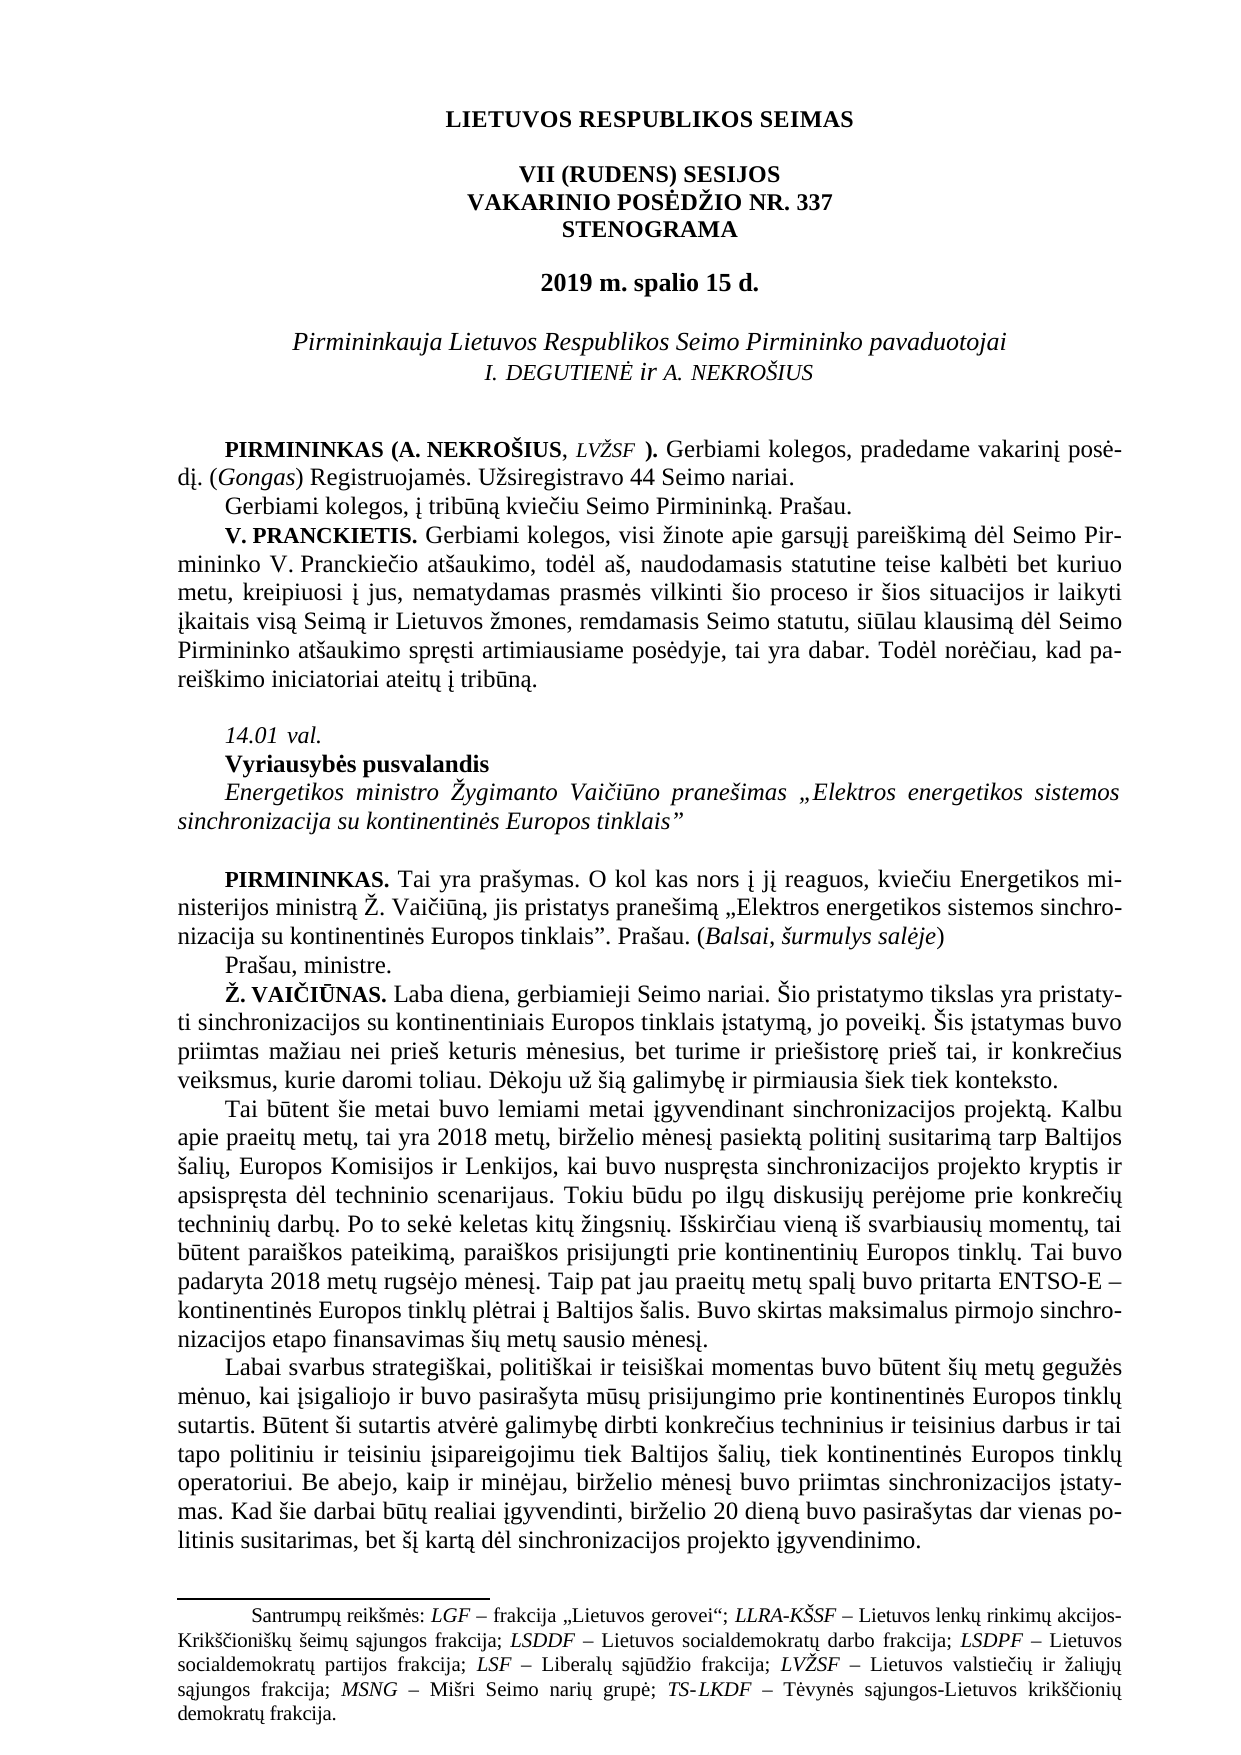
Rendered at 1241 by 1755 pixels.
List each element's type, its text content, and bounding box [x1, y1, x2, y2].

text PIRMININKAS (A. NEKROŠIUS, LVŽSF). Ger­bia­mi ko­le­gos, pra­de­da­me va­ka­ri­nį po­sė­dį. (Gon­gas) Re­gist­ruo­ja­mės. Už­si­re­gist­ra­vo 44 Sei­mo na­riai. [177, 434, 1122, 491]
text Tai bū­tent šie me­tai bu­vo le­mia­mi me­tai įgy­ven­di­nant sin­chro­ni­za­ci­jos pro­jek­tą. Kal­bu apie pra­ei­tų me­tų, tai yra 2018 me­tų, bir­že­lio mė­ne­sį pa­siek­tą po­li­ti­nį su­si­ta­ri­mą tarp Bal­ti­jos ša­lių, Eu­ro­pos Ko­mi­si­jos ir Len­ki­jos, kai bu­vo nu­spręs­ta sin­chro­ni­za­ci­jos pro­jek­to kryp­tis ir ap­si­spręs­ta dėl tech­ni­nio sce­na­ri­jaus. To­kiu bū­du po il­gų dis­ku­si­jų per­ėjo­me prie kon­kre­čių tech­ni­nių dar­bų. Po to se­kė ke­le­tas ki­tų žings­nių. Iš­skir­čiau vie­ną iš svar­biau­sių mo­men­tų, tai bū­tent pa­raiš­kos pa­tei­ki­mą, pa­raiš­kos pri­si­jung­ti prie kon­ti­nen­ti­nių Eu­ro­pos tin­klų. Tai bu­vo pa­da­ry­ta 2018 me­tų rug­sė­jo mė­ne­sį. Taip pat jau pra­ei­tų me­tų spa­lį bu­vo pri­tar­ta ENTSO-E – kon­ti­nen­ti­nės Eu­ro­pos tin­klų plėt­rai į Bal­ti­jos ša­lis. Bu­vo skir­tas mak­si­ma­lus pir­mo­jo sin­chro­ni­za­ci­jos eta­po fi­nan­sa­vi­mas šių me­tų sau­sio mė­ne­sį. [177, 1094, 1122, 1352]
title LIETUVOS RESPUBLIKOS SEIMAS [177, 105, 1122, 132]
title VAKARINIO posėdžio NR. 337 [177, 187, 1122, 215]
title VII (RUDENS) SESIJOS [177, 160, 1122, 187]
text Santrumpų reikšmės: LGF – frakcija „Lietuvos gerovei“; LLRA-KŠSF – Lietuvos lenkų rinkimų akcijos-Krikščioniškų šeimų sąjungos frakcija; LSDDF – Lietuvos socialdemokratų darbo frakcija; LSDPF – Lietuvos socialdemokratų partijos frakcija; LSF – Liberalų sąjūdžio frakcija; LVŽSF – Lietuvos valstiečių ir žaliųjų sąjungos frakcija; MSNG – Mišri Seimo narių grupė; TS‑LKDF – Tėvynės sąjungos-Lietuvos krikščionių demokratų frakcija. [177, 1599, 1122, 1724]
text PIRMININKAS. Tai yra pra­šy­mas. O kol kas nors į jį re­a­guos, kvie­čiu Ener­ge­ti­kos mi­nis­te­ri­jos mi­nist­rą Ž. Vai­čiū­ną, jis pri­sta­tys pra­ne­ši­mą „Elek­tros ener­ge­ti­kos sis­te­mos sin­chro­ni­za­ci­ja su kon­ti­nen­ti­nės Eu­ro­pos tin­klais”. Pra­šau. (Bal­sai, šur­mu­lys sa­lė­je) [177, 864, 1122, 950]
text La­bai svar­bus stra­te­giš­kai, po­li­tiš­kai ir tei­siš­kai mo­men­tas bu­vo bū­tent šių me­tų ge­gu­žės mė­nuo, kai įsi­ga­lio­jo ir bu­vo pa­si­ra­šy­ta mū­sų pri­si­jun­gi­mo prie kon­ti­nen­ti­nės Eu­ro­pos tin­klų su­tar­tis. Bū­tent ši su­tar­tis at­vė­rė ga­li­my­bę dirb­ti kon­kre­čius tech­ni­nius ir tei­si­nius dar­bus ir tai ta­po po­li­ti­niu ir tei­si­niu įsi­pa­rei­go­ji­mu tiek Bal­ti­jos ša­lių, tiek kon­ti­nen­ti­nės Eu­ro­pos tin­klų ope­ra­to­riui. Be abe­jo, kaip ir mi­nė­jau, bir­že­lio mė­ne­sį bu­vo pri­im­tas sin­chro­ni­za­ci­jos įsta­ty­mas. Kad šie dar­bai bū­tų re­a­liai įgy­ven­din­ti, bir­že­lio 20 die­ną bu­vo pa­si­ra­šy­tas dar vie­nas po­li­ti­nis su­si­ta­ri­mas, bet šį kar­tą dėl sin­chro­ni­za­ci­jos pro­jek­to įgy­ven­di­ni­mo. [177, 1352, 1122, 1554]
text 2019 m. spalio 15 d. [177, 267, 1122, 297]
text Pra­šau, mi­nist­re. [177, 950, 1122, 979]
text V. PRANCKIETIS. Ger­bia­mi ko­le­gos, vi­si ži­no­te apie gar­sų­jį pa­reiš­ki­mą dėl Sei­mo Pir­mi­nin­ko V. Pranc­kie­čio at­šau­ki­mo, to­dėl aš, nau­do­da­ma­sis sta­tu­ti­ne tei­se kal­bė­ti bet ku­riuo me­tu, krei­piuo­si į jus, ne­ma­ty­da­mas pras­mės vil­kin­ti šio pro­ce­so ir šios si­tu­a­ci­jos ir lai­ky­ti įkai­tais vi­są Sei­mą ir Lie­tu­vos žmo­nes, rem­da­ma­sis Sei­mo sta­tu­tu, siū­lau klau­si­mą dėl Sei­mo Pir­mi­nin­ko at­šau­ki­mo spręs­ti ar­ti­miau­sia­me po­sė­dy­je, tai yra da­bar. To­dėl no­rė­čiau, kad pa­reiš­ki­mo ini­cia­to­riai at­ei­tų į tri­bū­ną. [177, 520, 1122, 692]
text Vy­riau­sy­bės pus­va­lan­dis [177, 749, 1122, 777]
text Pirmininkauja Lietuvos Respublikos Seimo Pirmininko pavaduotojai I. DEGUTIENĖ ir A. NEKROŠIUS [177, 326, 1122, 386]
text 14.01 val. [224, 721, 1122, 749]
text Ger­bia­mi ko­le­gos, į tri­bū­ną kvie­čiu Sei­mo Pir­mi­nin­ką. Pra­šau. [177, 491, 1122, 520]
text Ener­ge­ti­kos mi­nist­ro Žy­gi­man­to Vai­čiū­no pra­ne­ši­mas „Elek­tros ener­ge­ti­kos sis­te­mos sin­chro­ni­za­ci­ja su kon­ti­nen­ti­nės Eu­ro­pos tin­klais” [177, 777, 1122, 835]
text Ž. VAIČIŪNAS. La­ba die­na, ger­bia­mie­ji Sei­mo na­riai. Šio pri­sta­ty­mo tiks­las yra pri­sta­ty­ti sin­chro­ni­za­ci­jos su kon­ti­nen­ti­niais Eu­ro­pos tin­klais įsta­ty­mą, jo po­vei­kį. Šis įsta­ty­mas bu­vo pri­im­tas ma­žiau nei prieš ke­tu­ris mė­ne­sius, bet tu­ri­me ir prie­šis­to­rę prieš tai, ir kon­kre­čius veiks­mus, ku­rie da­ro­mi to­liau. Dė­ko­ju už šią ga­li­my­bę ir pir­miau­sia šiek tiek kon­teks­to. [177, 979, 1122, 1094]
title STENOGRAMA [177, 215, 1122, 243]
